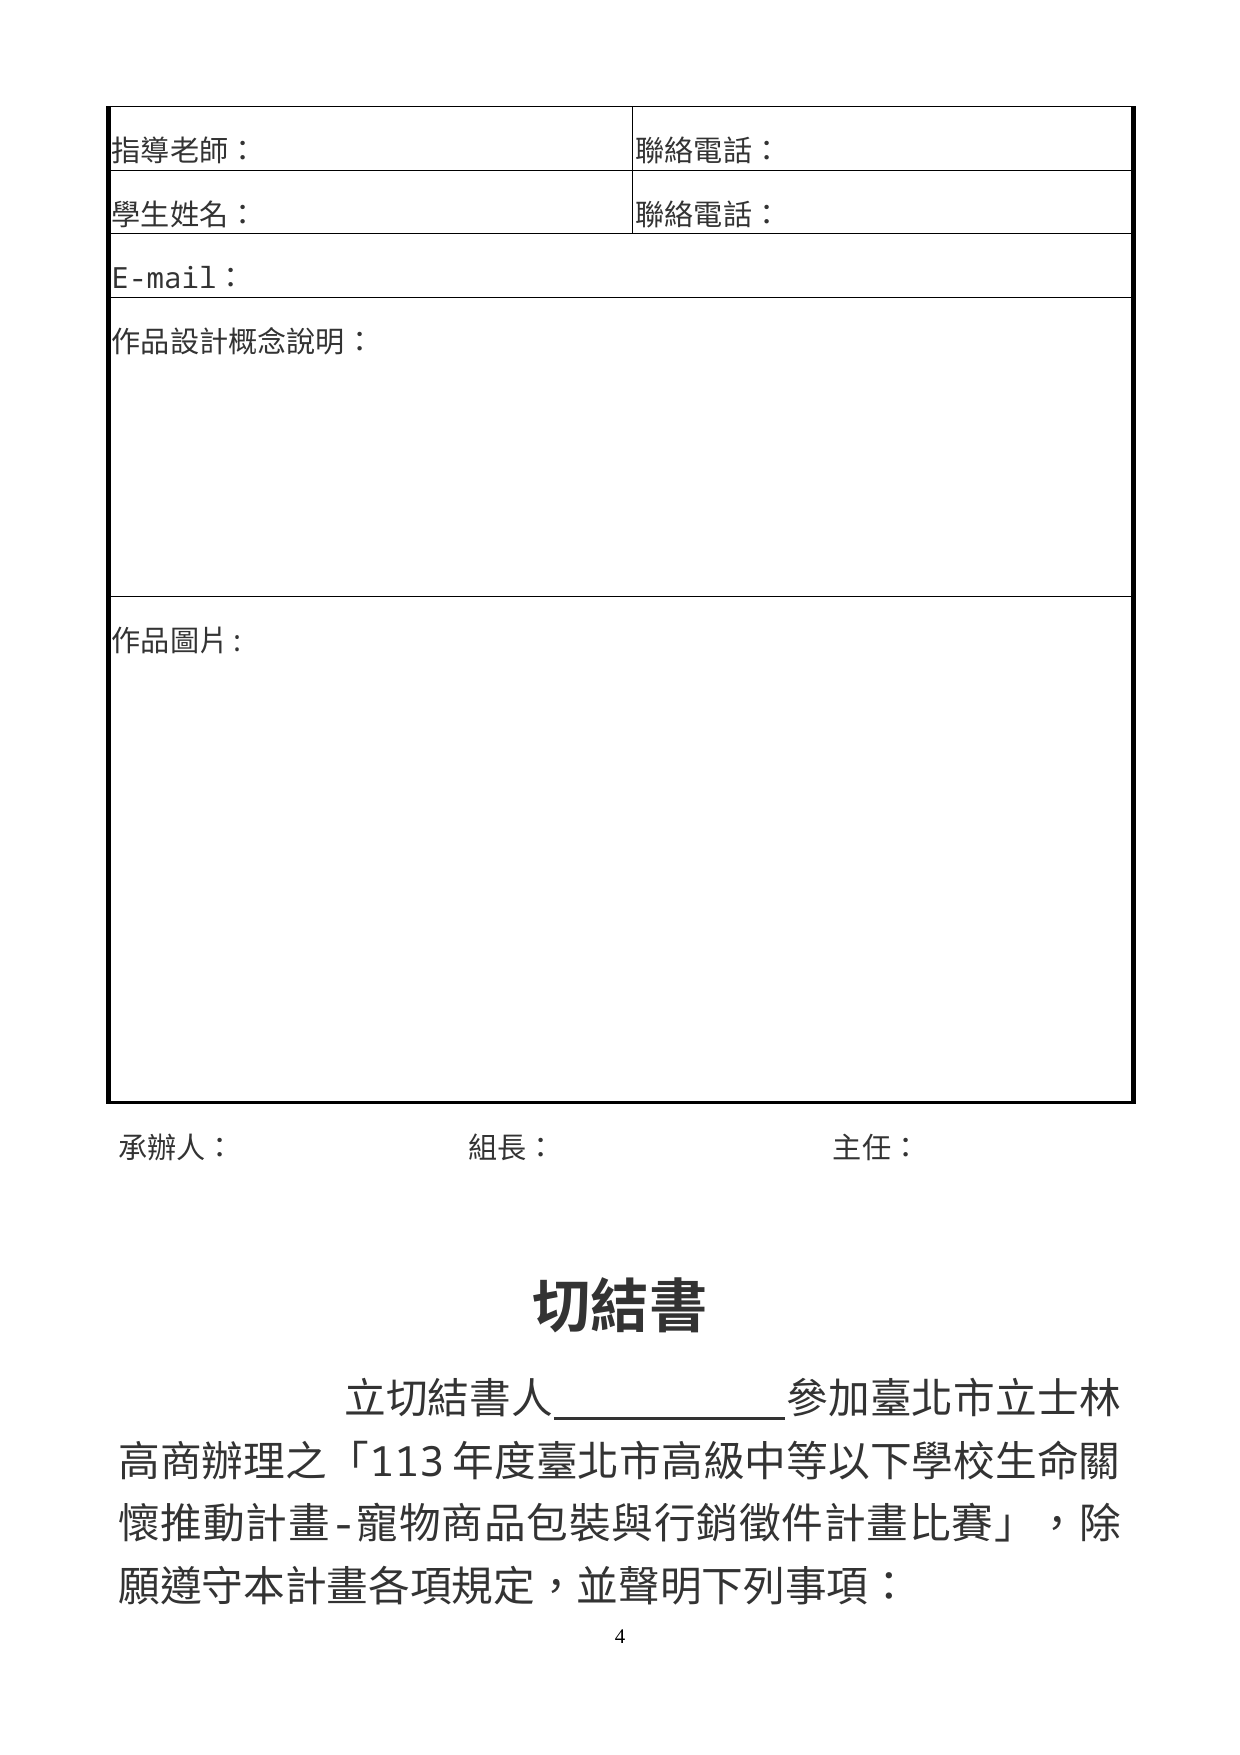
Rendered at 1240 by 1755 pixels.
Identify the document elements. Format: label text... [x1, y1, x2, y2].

text 立切結書人 參加臺北市立士林高商辦理之「113年度臺北市高級中等以下學校生命關懷推動計畫-寵物商品包裝與行銷徵件計畫比賽」，除願遵守本計畫各項規定，並聲明下列事項： [118, 1354, 1121, 1604]
table_cell 聯絡電話： [633, 107, 1131, 170]
table_cell 作品圖片: [111, 597, 1131, 1101]
table_cell 聯絡電話： [633, 171, 1131, 233]
table_cell 作品設計概念說明： [111, 298, 1131, 596]
table_cell 指導老師： [111, 107, 632, 170]
text 承辦人： 組長： 主任： [118, 1104, 1121, 1166]
text 切結書 [118, 1229, 1121, 1354]
table_cell E-mail： [111, 234, 1131, 297]
table_cell 學生姓名： [111, 171, 632, 233]
